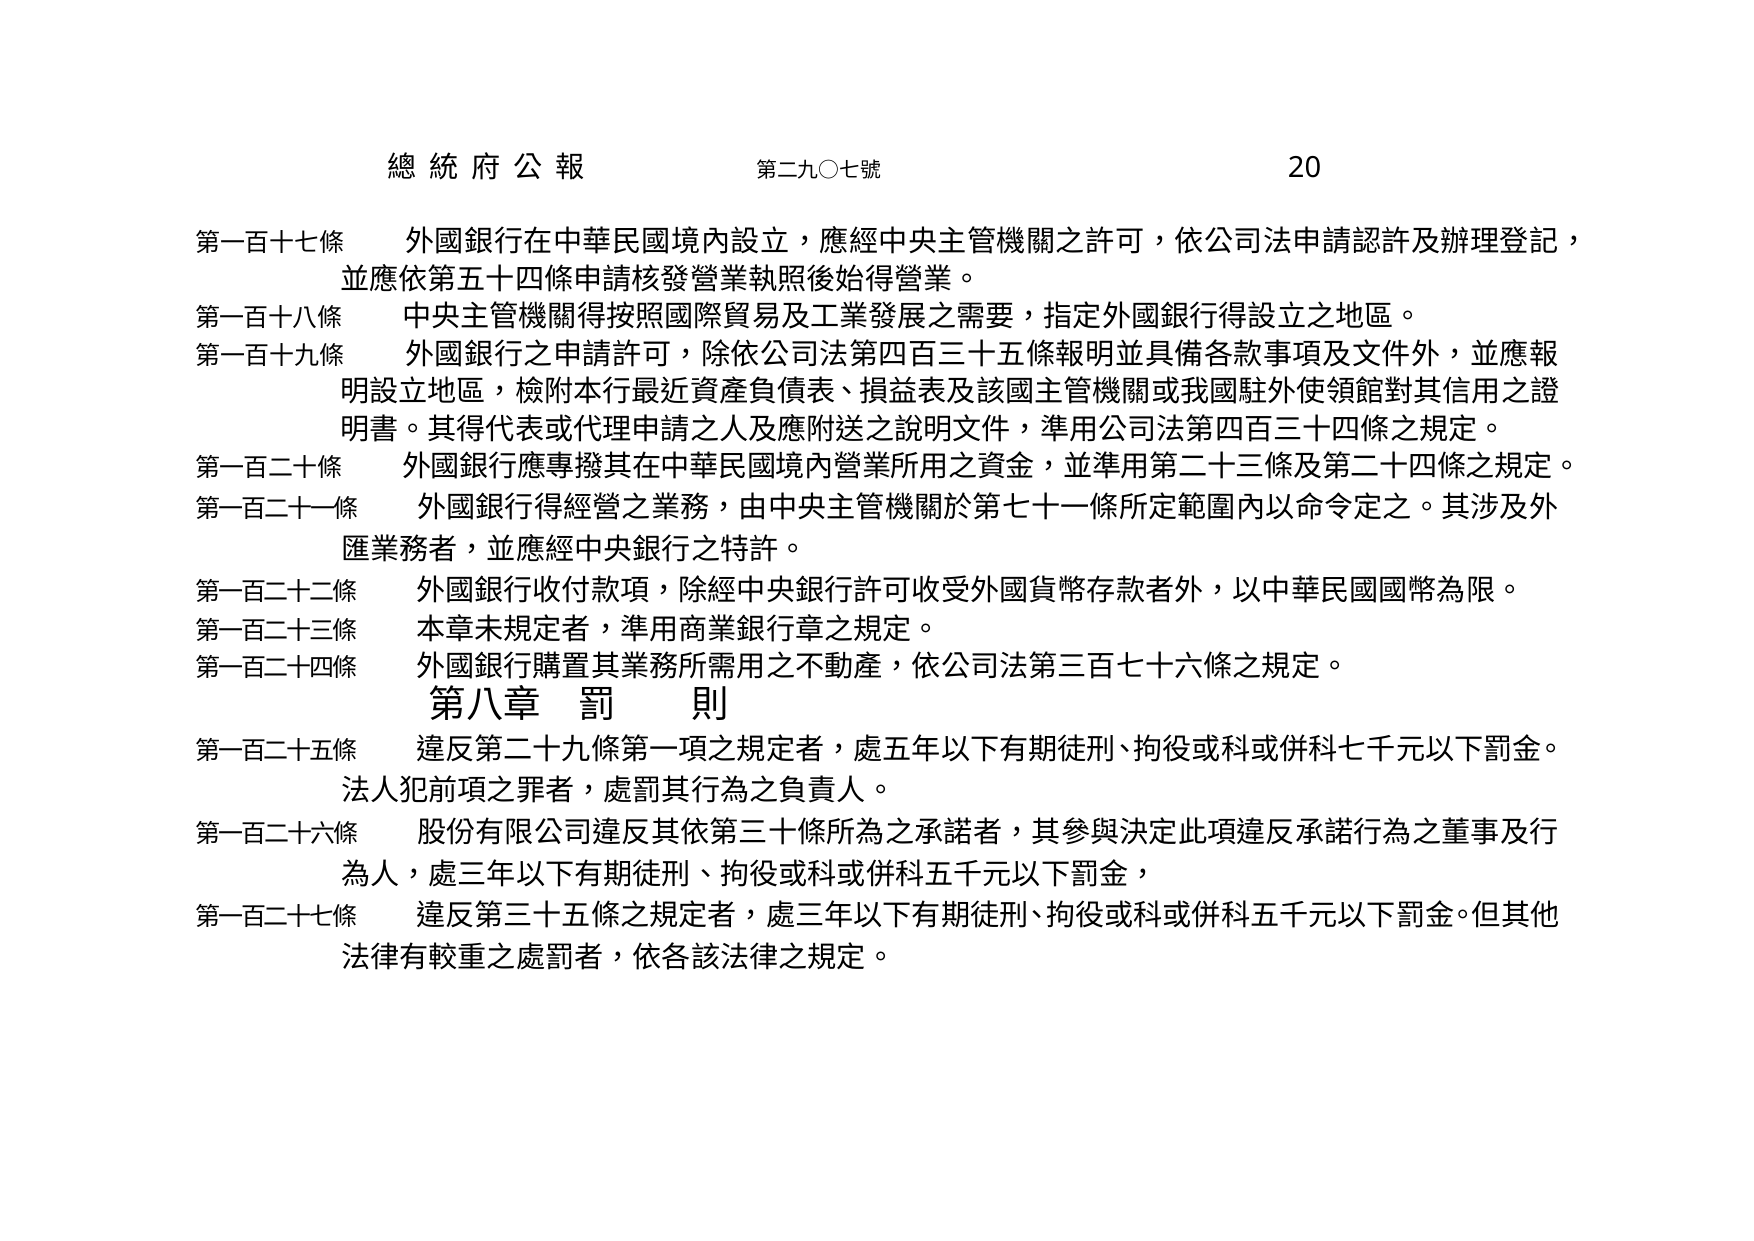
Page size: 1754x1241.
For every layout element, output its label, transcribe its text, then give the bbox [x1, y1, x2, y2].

text 第一百二十條 外國銀行應專撥其在中華民國境內營業所用之資金，並準用第二十三條及第二十四條之規定。 [195, 447, 1559, 484]
text 第一百二十四條 外國銀行購置其業務所需用之不動產，依公司法第三百七十六條之規定。 [195, 647, 1559, 684]
text 第一百二十三條 本章未規定者，準用商業銀行章之規定。 [195, 609, 1559, 647]
text 第一百十九條 外國銀行之申請許可，除依公司法第四百三十五條報明並具備各款事項及文件外，並應報明設立地區，檢附本行最近資產負債表、損益表及該國主管機關或我國駐外使領館對其信用之證明書。其得代表或代理申請之人及應附送之說明文件，準用公司法第四百三十四條之規定。 [195, 334, 1559, 447]
text 第一百二十七條 違反第三十五條之規定者，處三年以下有期徒刑、拘役或科或併科五千元以下罰金。但其他法律有較重之處罰者，依各該法律之規定。 [195, 892, 1559, 976]
text 第一百二十六條 股份有限公司違反其依第三十條所為之承諾者，其參與決定此項違反承諾行為之董事及行為人，處三年以下有期徒刑、拘役或科或併科五千元以下罰金， [195, 809, 1559, 892]
text 第一百十八條 中央主管機關得按照國際貿易及工業發展之需要，指定外國銀行得設立之地區。 [195, 297, 1559, 334]
text 第一百二十二條 外國銀行收付款項，除經中央銀行許可收受外國貨幣存款者外，以中華民國國幣為限。 [195, 567, 1559, 609]
text 第一百二十一條 外國銀行得經營之業務，由中央主管機關於第七十一條所定範圍內以命令定之。其涉及外匯業務者，並應經中央銀行之特許。 [195, 484, 1559, 567]
text 第八章 罰 則 [428, 684, 1559, 726]
text 第一百十七條 外國銀行在中華民國境內設立，應經中央主管機關之許可，依公司法申請認許及辦理登記，並應依第五十四條申請核發營業執照後始得營業。 [195, 222, 1559, 297]
text 第一百二十五條 違反第二十九條第一項之規定者，處五年以下有期徒刑、拘役或科或併科七千元以下罰金。法人犯前項之罪者，處罰其行為之負責人。 [195, 726, 1559, 809]
